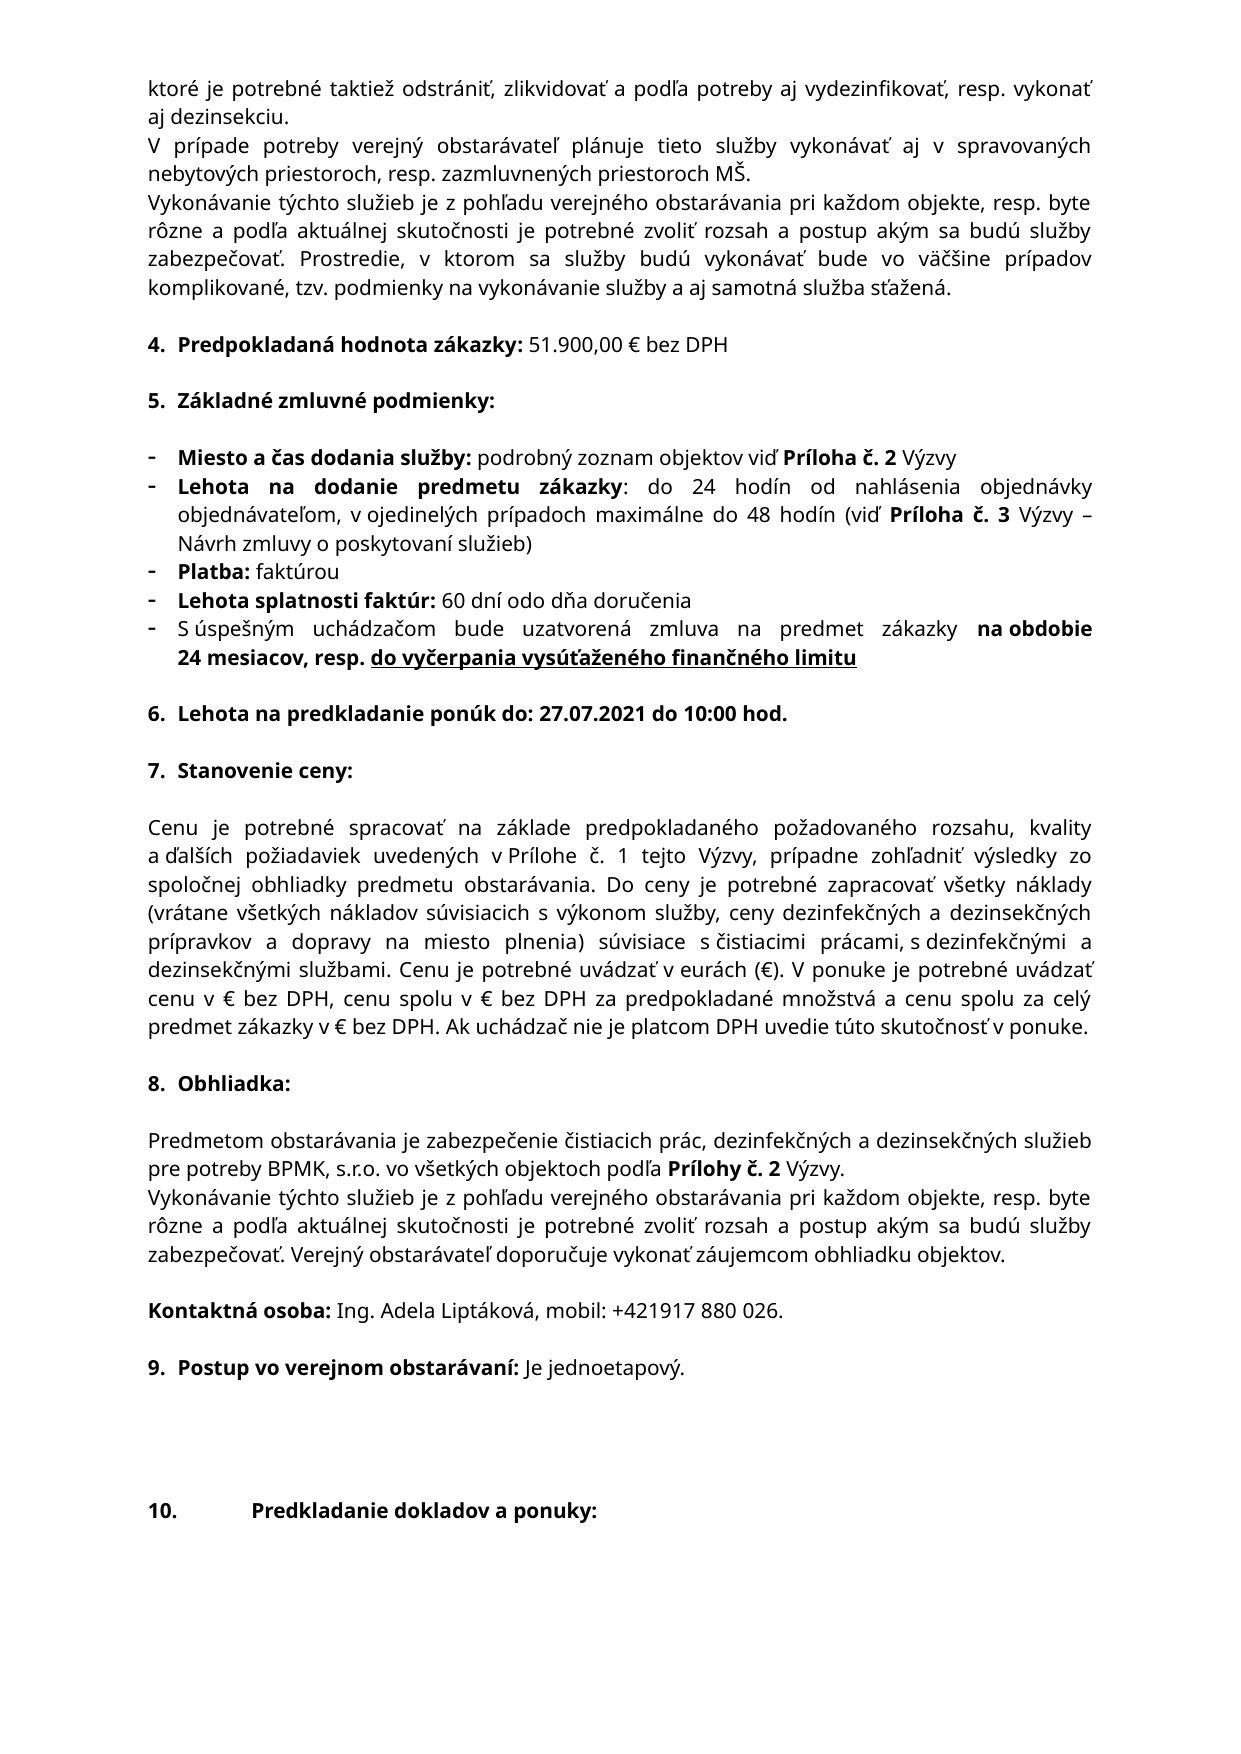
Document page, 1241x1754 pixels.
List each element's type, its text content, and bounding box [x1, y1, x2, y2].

text Predmetom obstarávania je zabezpečenie čistiacich prác, dezinfekčných a dezinsekčných služieb pre potreby BPMK, s.r.o. vo všetkých objektoch podľa Prílohy č. 2 Výzvy. [148, 1126, 1092, 1183]
text Vykonávanie týchto služieb je z pohľadu verejného obstarávania pri každom objekte, resp. byte rôzne a podľa aktuálnej skutočnosti je potrebné zvoliť rozsah a postup akým sa budú služby zabezpečovať. Verejný obstarávateľ doporučuje vykonať záujemcom obhliadku objektov. [148, 1183, 1092, 1268]
text V prípade potreby verejný obstarávateľ plánuje tieto služby vykonávať aj v spravovaných nebytových priestoroch, resp. zazmluvnených priestoroch MŠ. [148, 131, 1092, 188]
list Stanovenie ceny: [148, 756, 1092, 785]
list Platba: faktúrou [148, 557, 1092, 586]
text Cenu je potrebné spracovať na základe predpokladaného požadovaného rozsahu, kvality a ďalších požiadaviek uvedených v Prílohe č. 1 tejto Výzvy, prípadne zohľadniť výsledky zo spoločnej obhliadky predmetu obstarávania. Do ceny je potrebné zapracovať všetky náklady (vrátane všetkých nákladov súvisiacich s výkonom služby, ceny dezinfekčných a dezinsekčných prípravkov a dopravy na miesto plnenia) súvisiace s čistiacimi prácami, s dezinfekčnými a dezinsekčnými službami. Cenu je potrebné uvádzať v eurách (€). V ponuke je potrebné uvádzať cenu v € bez DPH, cenu spolu v € bez DPH za predpokladané množstvá a cenu spolu za celý predmet zákazky v € bez DPH. Ak uchádzač nie je platcom DPH uvedie túto skutočnosť v ponuke. [148, 813, 1092, 1041]
list Obhliadka: [148, 1069, 1092, 1098]
text ktoré je potrebné taktiež odstrániť, zlikvidovať a podľa potreby aj vydezinfikovať, resp. vykonať aj dezinsekciu. [148, 74, 1092, 131]
list Predkladanie dokladov a ponuky: [148, 1496, 1092, 1524]
list Predpokladaná hodnota zákazky: 51.900,00 € bez DPH [148, 330, 1092, 358]
list Postup vo verejnom obstarávaní: Je jednoetapový. [148, 1353, 1092, 1382]
list Lehota na dodanie predmetu zákazky: do 24 hodín od nahlásenia objednávky objednávateľom, v ojedinelých prípadoch maximálne do 48 hodín (viď Príloha č. 3 Výzvy – Návrh zmluvy o poskytovaní služieb) [148, 472, 1092, 557]
list Lehota splatnosti faktúr: 60 dní odo dňa doručenia [148, 586, 1092, 614]
list Miesto a čas dodania služby: podrobný zoznam objektov viď Príloha č. 2 Výzvy [148, 443, 1092, 472]
list S úspešným uchádzačom bude uzatvorená zmluva na predmet zákazky na obdobie 24 mesiacov, resp. do vyčerpania vysúťaženého finančného limitu [148, 614, 1092, 671]
text Kontaktná osoba: Ing. Adela Liptáková, mobil: +421917 880 026. [148, 1297, 1092, 1325]
list Lehota na predkladanie ponúk do: 27.07.2021 do 10:00 hod. [148, 699, 1092, 728]
list Základné zmluvné podmienky: [148, 387, 1092, 415]
text Vykonávanie týchto služieb je z pohľadu verejného obstarávania pri každom objekte, resp. byte rôzne a podľa aktuálnej skutočnosti je potrebné zvoliť rozsah a postup akým sa budú služby zabezpečovať. Prostredie, v ktorom sa služby budú vykonávať bude vo väčšine prípadov komplikované, tzv. podmienky na vykonávanie služby a aj samotná služba sťažená. [148, 188, 1092, 301]
